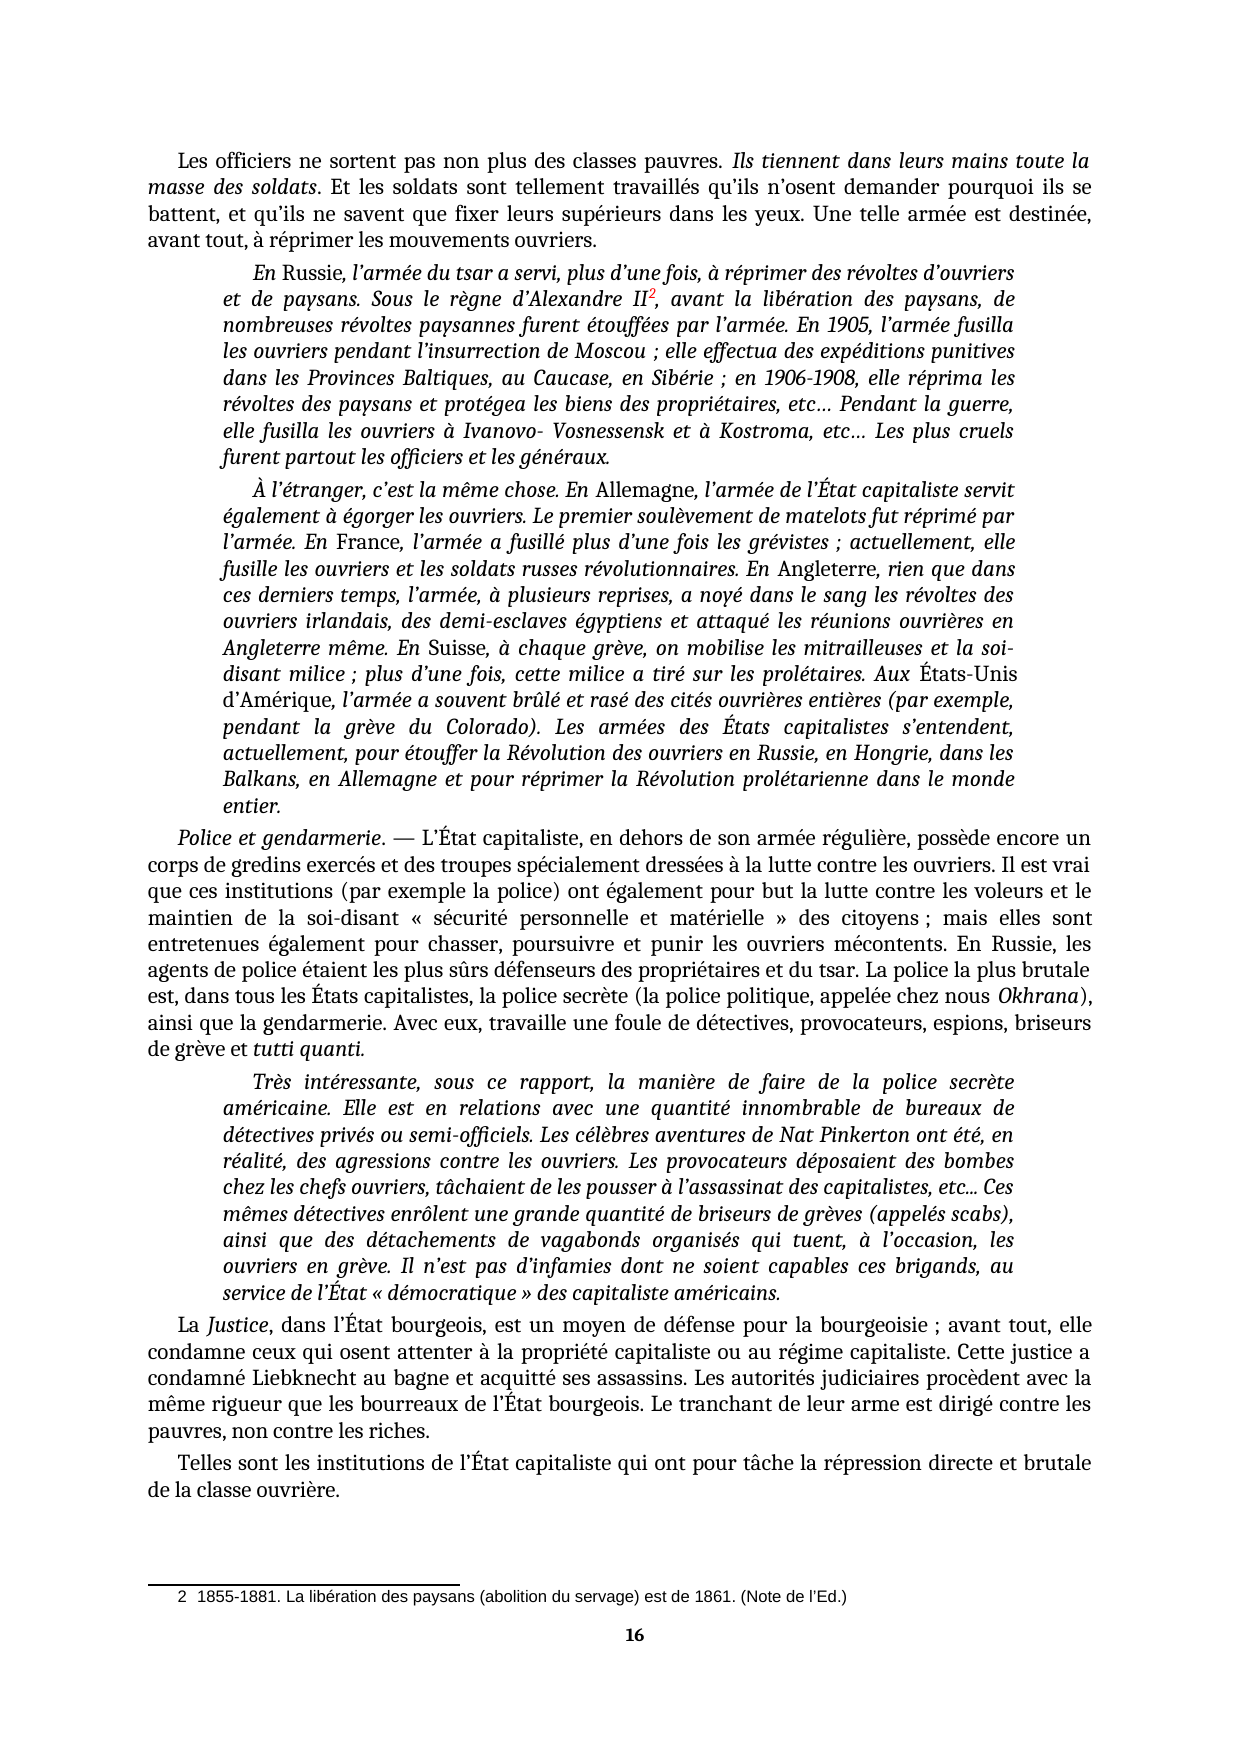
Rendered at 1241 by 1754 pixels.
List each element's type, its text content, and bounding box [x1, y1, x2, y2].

text 1855-1881. La libération des paysans (abolition du servage) est de 1861. (Note de l’Ed.) [148, 1585, 1093, 1606]
text Les officiers ne sortent pas non plus des classes pauvres. Ils tiennent dans leurs mains toute la masse des soldats. Et les soldats sont tellement travaillés qu’ils n’osent demander pourquoi ils se battent, et qu’ils ne savent que fixer leurs supérieurs dans les yeux. Une telle armée est destinée, avant tout, à réprimer les mouvements ouvriers. [148, 148, 1093, 253]
text Telles sont les institutions de l’État capitaliste qui ont pour tâche la répression directe et brutale de la classe ouvrière. [148, 1450, 1093, 1503]
text La Justice, dans l’État bourgeois, est un moyen de défense pour la bourgeoisie ; avant tout, elle condamne ceux qui osent attenter à la propriété capitaliste ou au régime capitaliste. Cette justice a condamné Liebknecht au bagne et acquitté ses assassins. Les autorités judiciaires procèdent avec la même rigueur que les bourreaux de l’État bourgeois. Le tranchant de leur arme est dirigé contre les pauvres, non contre les riches. [148, 1312, 1093, 1444]
text À l’étranger, c’est la même chose. En Allemagne, l’armée de l’État capitaliste servit également à égorger les ouvriers. Le premier soulèvement de matelots fut réprimé par l’armée. En France, l’armée a fusillé plus d’une fois les grévistes ; actuellement, elle fusille les ouvriers et les soldats russes révolutionnaires. En Angleterre, rien que dans ces derniers temps, l’armée, à plusieurs reprises, a noyé dans le sang les révoltes des ouvriers irlandais, des demi-esclaves égyptiens et attaqué les réunions ouvrières en Angleterre même. En Suisse, à chaque grève, on mobilise les mitrailleuses et la soi-disant milice ; plus d’une fois, cette milice a tiré sur les prolétaires. Aux États-Unis d’Amérique, l’armée a souvent brûlé et rasé des cités ouvrières entières (par exemple, pendant la grève du Colorado). Les armées des États capitalistes s’entendent, actuellement, pour étouffer la Révolution des ouvriers en Russie, en Hongrie, dans les Balkans, en Allemagne et pour réprimer la Révolution prolétarienne dans le monde entier. [223, 476, 1018, 819]
text Très intéressante, sous ce rapport, la manière de faire de la police secrète américaine. Elle est en relations avec une quantité innombrable de bureaux de détectives privés ou semi-officiels. Les célèbres aventures de Nat Pinkerton ont été, en réalité, des agressions contre les ouvriers. Les provocateurs déposaient des bombes chez les chefs ouvriers, tâchaient de les pousser à l’assassinat des capitalistes, etc... Ces mêmes détectives enrôlent une grande quantité de briseurs de grèves (appelés scabs), ainsi que des détachements de vagabonds organisés qui tuent, à l’occasion, les ouvriers en grève. Il n’est pas d’infamies dont ne soient capables ces brigands, au service de l’État « démocratique » des capitaliste américains. [223, 1069, 1018, 1306]
text En Russie, l’armée du tsar a servi, plus d’une fois, à réprimer des révoltes d’ouvriers et de paysans. Sous le règne d’Alexandre II, avant la libération des paysans, de nombreuses révoltes paysannes furent étouffées par l’armée. En 1905, l’armée fusilla les ouvriers pendant l’insurrection de Moscou ; elle effectua des expéditions punitives dans les Provinces Baltiques, au Caucase, en Sibérie ; en 1906-1908, elle réprima les révoltes des paysans et protégea les biens des propriétaires, etc… Pendant la guerre, elle fusilla les ouvriers à Ivanovo- Vosnessensk et à Kostroma, etc… Les plus cruels furent partout les officiers et les généraux. [223, 259, 1018, 470]
text Police et gendarmerie. — L’État capitaliste, en dehors de son armée régulière, possède encore un corps de gredins exercés et des troupes spécialement dressées à la lutte contre les ouvriers. Il est vrai que ces institutions (par exemple la police) ont également pour but la lutte contre les voleurs et le maintien de la soi-disant « sécurité personnelle et matérielle » des citoyens ; mais elles sont entretenues également pour chasser, poursuivre et punir les ouvriers mécontents. En Russie, les agents de police étaient les plus sûrs défenseurs des propriétaires et du tsar. La police la plus brutale est, dans tous les États capitalistes, la police secrète (la police politique, appelée chez nous Okhrana), ainsi que la gendarmerie. Avec eux, travaille une foule de détectives, provocateurs, espions, briseurs de grève et tutti quanti. [148, 825, 1093, 1062]
